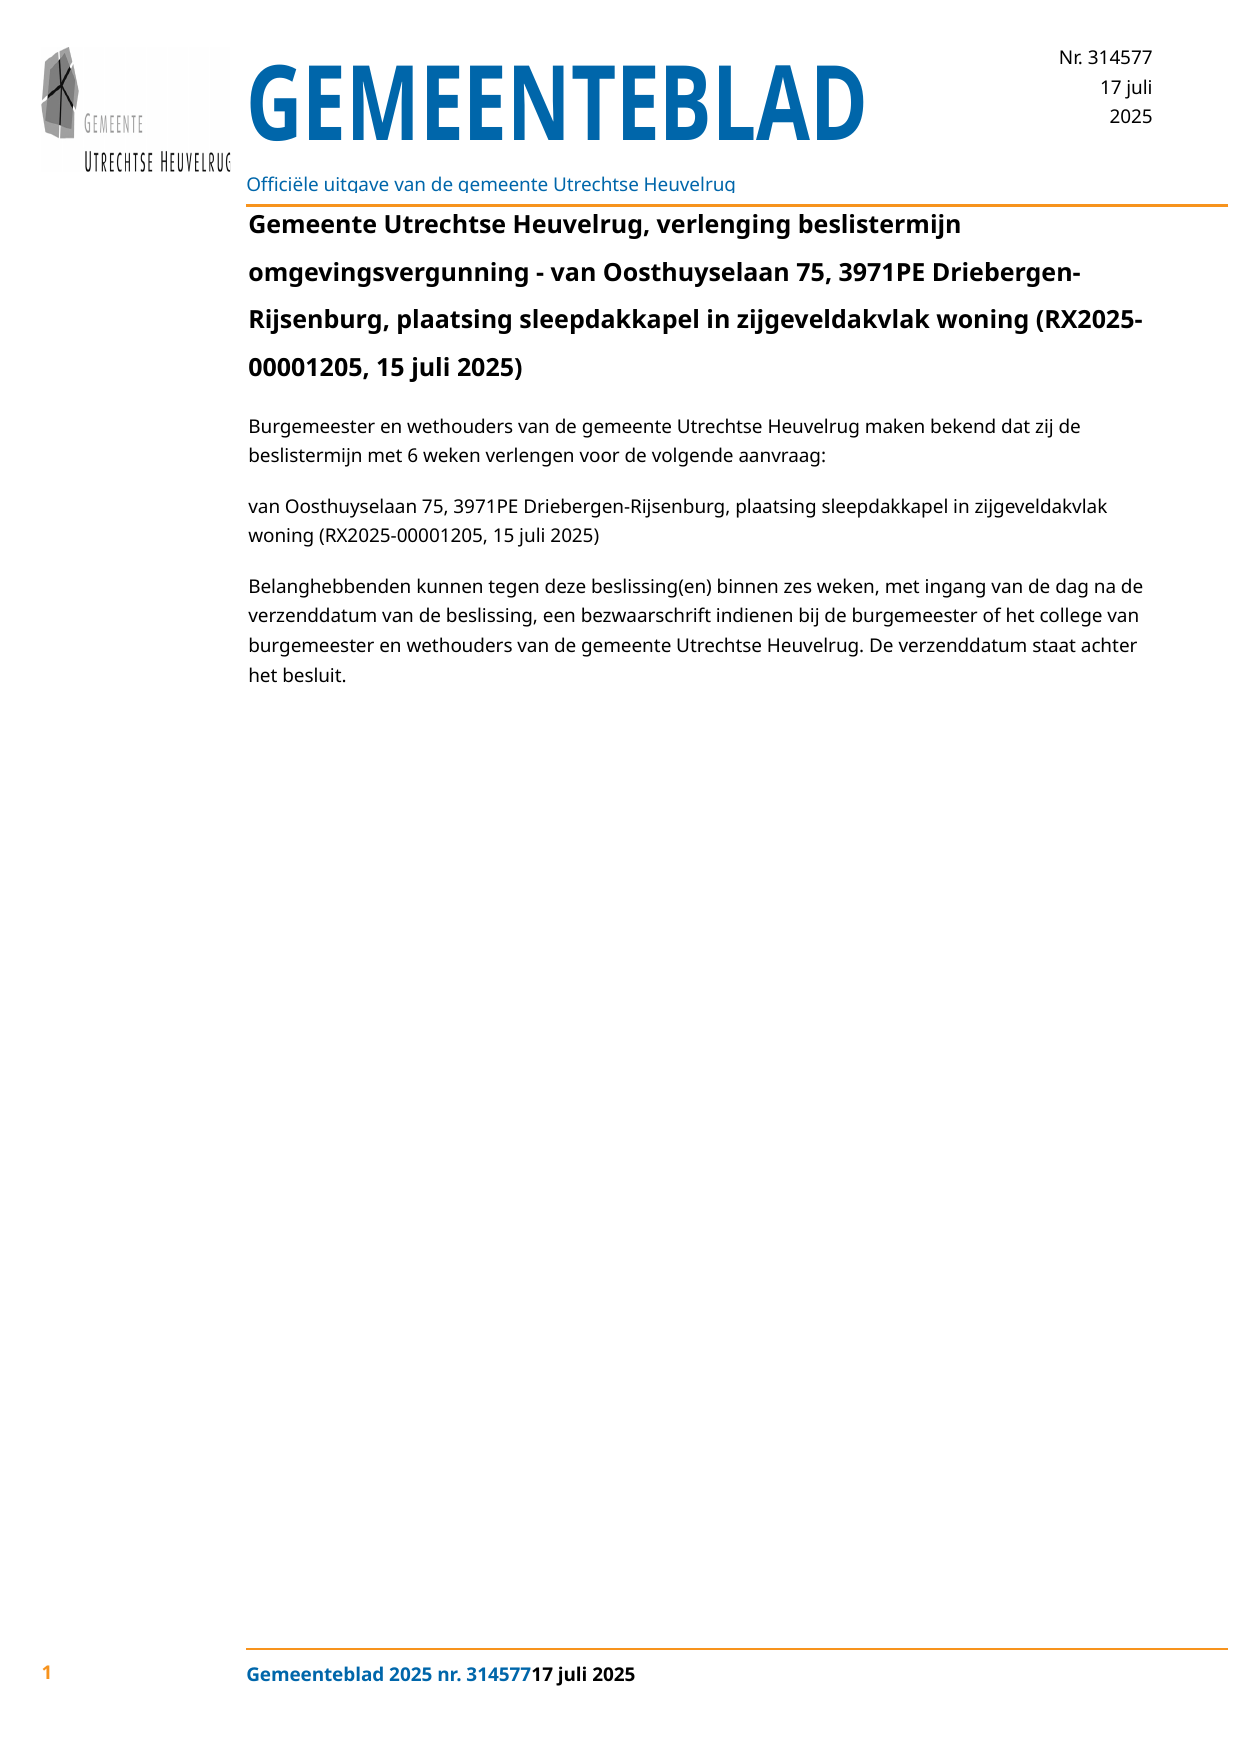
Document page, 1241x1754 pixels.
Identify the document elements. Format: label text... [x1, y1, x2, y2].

text Belanghebbenden kunnen tegen deze beslissing(en) binnen zes weken, met ingang van de dag na de verzenddatum van de beslissing, een bezwaarschrift indienen bij de burgemeester of het college van burgemeester en wethouders van de gemeente Utrechtse Heuvelrug. De verzenddatum staat achter het besluit. [248, 573, 1152, 688]
text Gemeente Utrechtse Heuvelrug, verlenging beslistermijn omgevingsvergunning - van Oosthuyselaan 75, 3971PE Driebergen-Rijsenburg, plaatsing sleepdakkapel in zijgeveldakvlak woning (RX2025-00001205, 15 juli 2025) [248, 207, 1152, 384]
text Burgemeester en wethouders van de gemeente Utrechtse Heuvelrug maken bekend dat zij de beslistermijn met 6 weken verlengen voor de volgende aanvraag: [248, 413, 1152, 468]
picture [41, 47, 231, 172]
text van Oosthuyselaan 75, 3971PE Driebergen-Rijsenburg, plaatsing sleepdakkapel in zijgeveldakvlak woning (RX2025-00001205, 15 juli 2025) [248, 493, 1152, 548]
